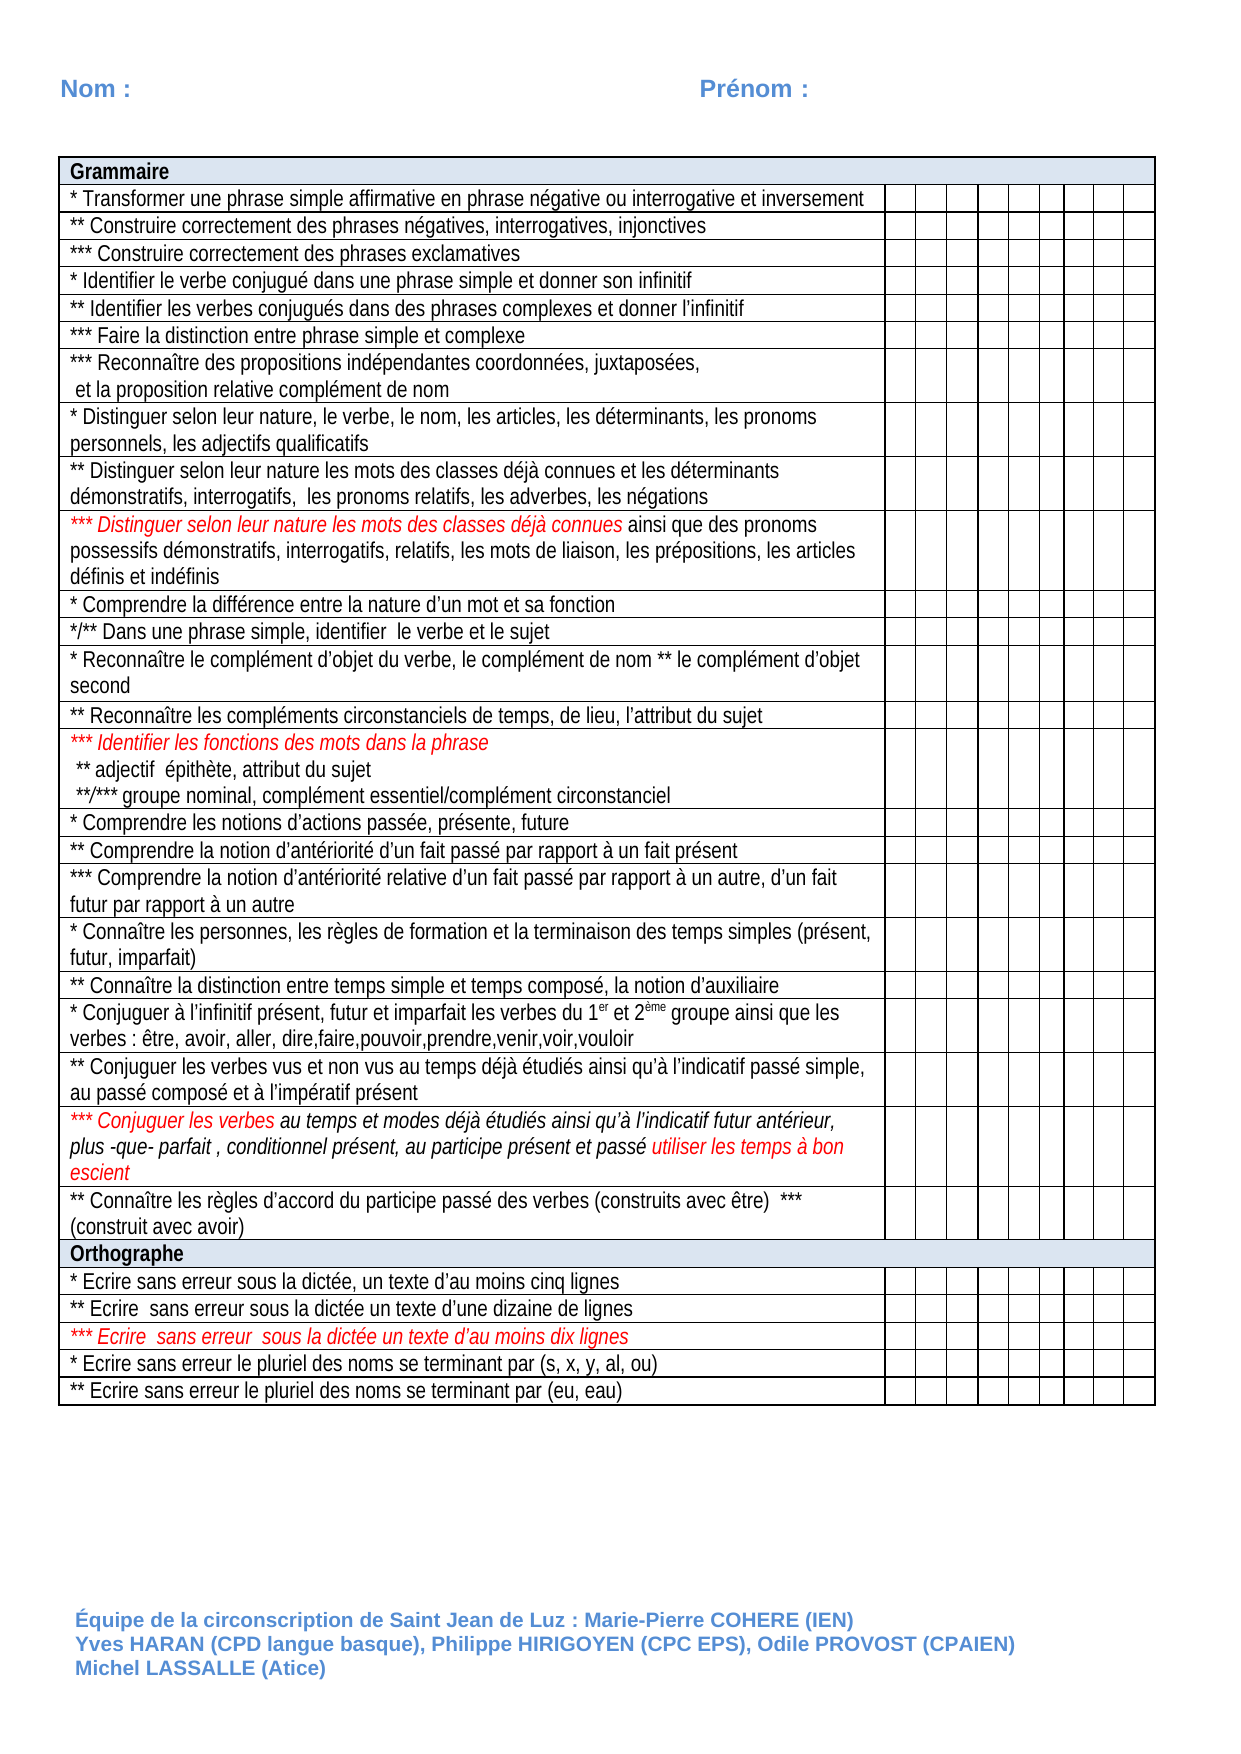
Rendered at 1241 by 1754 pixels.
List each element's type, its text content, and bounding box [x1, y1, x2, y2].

table_cell [1065, 213, 1093, 239]
table_cell [947, 511, 977, 590]
table_cell *** Comprendre la notion d’antériorité relative d’un fait passé par rapport à un autre, d’un fait futur par rapport à un autre [60, 864, 884, 917]
table_cell [1009, 240, 1039, 266]
table_header Grammaire [60, 158, 1154, 184]
table_cell [947, 864, 977, 917]
table_cell [1094, 729, 1123, 808]
table_cell [1065, 729, 1093, 808]
table_cell [886, 809, 915, 836]
table_cell [1040, 403, 1063, 456]
table_cell [947, 972, 977, 998]
table_cell [1065, 322, 1093, 348]
table_cell [1094, 295, 1123, 321]
table_cell [916, 918, 946, 971]
table_cell * Transformer une phrase simple affirmative en phrase négative ou interrogative et inversement [60, 185, 884, 211]
table_cell [1124, 1350, 1154, 1376]
table_cell [886, 1053, 915, 1106]
table_cell [1124, 1053, 1154, 1106]
table_cell [979, 295, 1008, 321]
table_cell [979, 809, 1008, 836]
table_cell [1009, 1107, 1039, 1186]
table_cell [1040, 267, 1063, 293]
table_cell [947, 918, 977, 971]
table_cell [979, 213, 1008, 239]
table_cell [1065, 295, 1093, 321]
table_cell [1009, 267, 1039, 293]
table_cell * Comprendre les notions d’actions passée, présente, future [60, 809, 884, 836]
table_cell [979, 240, 1008, 266]
table_cell [1065, 864, 1093, 917]
table_cell [1065, 1053, 1093, 1106]
table_cell [1040, 185, 1063, 211]
table_cell [1124, 646, 1154, 701]
table_cell [947, 1053, 977, 1106]
table_cell [1094, 837, 1123, 863]
table_cell [1065, 999, 1093, 1052]
table_cell [1040, 1187, 1063, 1239]
table_cell [916, 1378, 946, 1404]
table_cell [1040, 646, 1063, 701]
table_cell [1009, 591, 1039, 617]
table_cell [947, 591, 977, 617]
table_cell [1009, 1323, 1039, 1349]
table_cell [916, 213, 946, 239]
table_cell [886, 646, 915, 701]
table_cell [1124, 295, 1154, 321]
table_cell [1009, 295, 1039, 321]
table_cell [979, 864, 1008, 917]
table_cell [1040, 213, 1063, 239]
table_cell ** Identifier les verbes conjugués dans des phrases complexes et donner l’infinitif [60, 295, 884, 321]
table_cell [916, 1107, 946, 1186]
table_cell [1094, 809, 1123, 836]
table_cell [1040, 864, 1063, 917]
table_cell ** Connaître les règles d’accord du participe passé des verbes (construits avec être) *** (construit avec avoir) [60, 1187, 884, 1239]
table_cell [1040, 972, 1063, 998]
table_cell [947, 618, 977, 644]
table_cell [886, 349, 915, 402]
table_cell [1040, 702, 1063, 728]
table_cell [1040, 591, 1063, 617]
table_cell [979, 1107, 1008, 1186]
table_cell [1065, 837, 1093, 863]
table_cell [947, 702, 977, 728]
table_cell [1124, 999, 1154, 1052]
table_cell [1009, 213, 1039, 239]
table_cell *** Construire correctement des phrases exclamatives [60, 240, 884, 266]
table_cell [1009, 864, 1039, 917]
table_cell [979, 267, 1008, 293]
table_cell [1094, 702, 1123, 728]
table_cell [1124, 809, 1154, 836]
table_cell [916, 240, 946, 266]
table_cell [947, 213, 977, 239]
table_cell [1094, 1378, 1123, 1404]
table_cell [1094, 1350, 1123, 1376]
table_cell [1065, 1295, 1093, 1322]
table_cell [886, 403, 915, 456]
table_cell [979, 511, 1008, 590]
table_cell [886, 1323, 915, 1349]
table_cell * Comprendre la différence entre la nature d’un mot et sa fonction [60, 591, 884, 617]
table_cell [1094, 1323, 1123, 1349]
table_cell ** Construire correctement des phrases négatives, interrogatives, injonctives [60, 213, 884, 239]
table_cell [1094, 918, 1123, 971]
table_cell [1124, 403, 1154, 456]
table_cell * Connaître les personnes, les règles de formation et la terminaison des temps simples (présent, futur, imparfait) [60, 918, 884, 971]
table_cell [947, 837, 977, 863]
table_cell [916, 837, 946, 863]
table_cell [1065, 809, 1093, 836]
table_cell [947, 457, 977, 509]
table_cell [947, 349, 977, 402]
table_cell [1065, 1268, 1093, 1294]
table_cell [979, 349, 1008, 402]
table_cell [1094, 1107, 1123, 1186]
table_cell [979, 646, 1008, 701]
table_cell [916, 999, 946, 1052]
table_cell [1009, 403, 1039, 456]
table_cell [916, 511, 946, 590]
table_cell [947, 809, 977, 836]
table_cell [1094, 403, 1123, 456]
table_cell [1009, 457, 1039, 509]
table_cell [979, 729, 1008, 808]
table_cell *** Reconnaître des propositions indépendantes coordonnées, juxtaposées, et la proposition relative complément de nom [60, 349, 884, 402]
table_cell [886, 1268, 915, 1294]
table_cell [1124, 864, 1154, 917]
table_cell [886, 618, 915, 644]
table_cell [1009, 809, 1039, 836]
table_cell [916, 403, 946, 456]
table_cell * Ecrire sans erreur le pluriel des noms se terminant par (s, x, y, al, ou) [60, 1350, 884, 1376]
table_cell [979, 322, 1008, 348]
table_cell [1094, 185, 1123, 211]
table_cell [1009, 837, 1039, 863]
table_cell [1009, 999, 1039, 1052]
table_cell [916, 591, 946, 617]
table_cell [916, 618, 946, 644]
table_cell [1094, 267, 1123, 293]
table_cell [979, 1053, 1008, 1106]
table_cell [1094, 972, 1123, 998]
table_cell [1040, 837, 1063, 863]
table_cell * Identifier le verbe conjugué dans une phrase simple et donner son infinitif [60, 267, 884, 293]
table_cell [1124, 240, 1154, 266]
table_cell [947, 403, 977, 456]
table_cell [1009, 185, 1039, 211]
table_cell [1040, 1107, 1063, 1186]
table_cell [947, 646, 977, 701]
table_cell [1009, 1053, 1039, 1106]
table_cell [886, 1107, 915, 1186]
table_cell [1040, 1268, 1063, 1294]
table_cell *** Identifier les fonctions des mots dans la phrase ** adjectif épithète, attribut du sujet **/*** groupe nominal, complément essentiel/complément circonstanciel [60, 729, 884, 808]
table_cell [1065, 267, 1093, 293]
table_cell [916, 729, 946, 808]
table_cell [1009, 702, 1039, 728]
table_cell [1065, 1187, 1093, 1239]
table_cell [1094, 1295, 1123, 1322]
table_cell [1094, 646, 1123, 701]
table_cell ** Ecrire sans erreur le pluriel des noms se terminant par (eu, eau) [60, 1378, 884, 1404]
table_cell [916, 295, 946, 321]
table_cell [886, 972, 915, 998]
table_cell [979, 1268, 1008, 1294]
table_cell [1094, 213, 1123, 239]
table_cell [947, 295, 977, 321]
table_cell [886, 837, 915, 863]
table_cell [1040, 809, 1063, 836]
table_cell [916, 267, 946, 293]
table_cell [916, 1187, 946, 1239]
table_cell [1040, 1323, 1063, 1349]
table_cell [979, 702, 1008, 728]
table_cell [886, 591, 915, 617]
table_cell [886, 1350, 915, 1376]
table_cell [1065, 1378, 1093, 1404]
table_cell [1065, 646, 1093, 701]
table_cell [1065, 403, 1093, 456]
table_cell [1094, 1268, 1123, 1294]
table_cell */** Dans une phrase simple, identifier le verbe et le sujet [60, 618, 884, 644]
table_cell [979, 1295, 1008, 1322]
table_cell [1040, 1350, 1063, 1376]
table_cell [916, 457, 946, 509]
table_cell [1124, 972, 1154, 998]
table_cell [1040, 1378, 1063, 1404]
table_cell [1065, 702, 1093, 728]
table_cell [1094, 457, 1123, 509]
table_cell [886, 213, 915, 239]
table_cell [1040, 1053, 1063, 1106]
table_cell [947, 999, 977, 1052]
table_cell [979, 837, 1008, 863]
table_cell [1065, 591, 1093, 617]
table_cell [1065, 349, 1093, 402]
table_cell [886, 295, 915, 321]
table_cell [916, 1350, 946, 1376]
table_cell [1040, 1295, 1063, 1322]
table_cell ** Ecrire sans erreur sous la dictée un texte d’une dizaine de lignes [60, 1295, 884, 1322]
table_cell [916, 349, 946, 402]
table_cell [1094, 1187, 1123, 1239]
table_cell [947, 1378, 977, 1404]
table_cell [886, 322, 915, 348]
table_cell [916, 185, 946, 211]
table_cell * Distinguer selon leur nature, le verbe, le nom, les articles, les déterminants, les pronoms personnels, les adjectifs qualificatifs [60, 403, 884, 456]
table_cell [1124, 322, 1154, 348]
table_cell [947, 729, 977, 808]
table_cell [886, 729, 915, 808]
table_cell [1124, 213, 1154, 239]
table_cell [916, 1053, 946, 1106]
table_cell [1009, 1295, 1039, 1322]
table_cell [886, 1378, 915, 1404]
table_cell [1065, 972, 1093, 998]
table_cell [1124, 349, 1154, 402]
table_cell [886, 1187, 915, 1239]
table_cell ** Conjuguer les verbes vus et non vus au temps déjà étudiés ainsi qu’à l’indicatif passé simple, au passé composé et à l’impératif présent [60, 1053, 884, 1106]
table_cell [1040, 511, 1063, 590]
table_cell [1009, 322, 1039, 348]
table_cell Orthographe [60, 1240, 1154, 1267]
table_cell [886, 240, 915, 266]
table_cell [886, 511, 915, 590]
table_cell [916, 1268, 946, 1294]
table_cell [1094, 511, 1123, 590]
table_cell * Ecrire sans erreur sous la dictée, un texte d’au moins cinq lignes [60, 1268, 884, 1294]
table_cell ** Connaître la distinction entre temps simple et temps composé, la notion d’auxiliaire [60, 972, 884, 998]
table_cell [1065, 240, 1093, 266]
table_cell [947, 1323, 977, 1349]
table_cell [1124, 267, 1154, 293]
table_cell ** Distinguer selon leur nature les mots des classes déjà connues et les déterminants démonstratifs, interrogatifs, les pronoms relatifs, les adverbes, les négations [60, 457, 884, 509]
table_cell [1124, 1268, 1154, 1294]
table_cell [979, 185, 1008, 211]
table_cell [886, 267, 915, 293]
table_cell [947, 1107, 977, 1186]
table_cell [947, 322, 977, 348]
table_cell [1124, 457, 1154, 509]
table_cell [1009, 729, 1039, 808]
table_cell [916, 702, 946, 728]
table_cell [947, 1295, 977, 1322]
table_cell [1065, 1107, 1093, 1186]
table_cell [1065, 511, 1093, 590]
table_cell [916, 646, 946, 701]
table_cell [916, 972, 946, 998]
table_cell [979, 618, 1008, 644]
table_cell [916, 864, 946, 917]
table_cell [886, 457, 915, 509]
table_cell [979, 1187, 1008, 1239]
table_cell [886, 185, 915, 211]
table_cell [1040, 349, 1063, 402]
table_cell [1009, 1378, 1039, 1404]
table_cell [947, 1350, 977, 1376]
table_cell [1094, 349, 1123, 402]
table_cell [1124, 1107, 1154, 1186]
table_cell [1094, 864, 1123, 917]
table_cell [1009, 1350, 1039, 1376]
table_cell [1124, 1378, 1154, 1404]
table_cell [1040, 999, 1063, 1052]
table_cell [979, 591, 1008, 617]
table_cell [1124, 1187, 1154, 1239]
table_cell [1040, 322, 1063, 348]
table_cell [1009, 618, 1039, 644]
table_cell [916, 1295, 946, 1322]
table_cell [1009, 511, 1039, 590]
table_cell [979, 457, 1008, 509]
table_cell [1124, 1295, 1154, 1322]
table_cell [1065, 918, 1093, 971]
table_cell [1124, 1323, 1154, 1349]
table_cell [1094, 618, 1123, 644]
table_cell [1009, 972, 1039, 998]
table_cell [886, 999, 915, 1052]
table_cell *** Faire la distinction entre phrase simple et complexe [60, 322, 884, 348]
table_cell [1065, 185, 1093, 211]
table_cell [1124, 837, 1154, 863]
table_cell [1009, 1187, 1039, 1239]
table_cell [916, 1323, 946, 1349]
table_cell [916, 809, 946, 836]
table_cell [947, 267, 977, 293]
table_cell [979, 918, 1008, 971]
table_cell [1124, 511, 1154, 590]
table_cell [1040, 295, 1063, 321]
table_cell [1065, 618, 1093, 644]
table_cell [979, 1323, 1008, 1349]
table_cell [1094, 999, 1123, 1052]
table_cell [979, 972, 1008, 998]
table_cell [1124, 729, 1154, 808]
table_cell [1040, 240, 1063, 266]
table_cell [1040, 729, 1063, 808]
table_cell [979, 1350, 1008, 1376]
table_cell [1009, 918, 1039, 971]
table_cell [1124, 591, 1154, 617]
table_cell [886, 1295, 915, 1322]
table_cell [1124, 185, 1154, 211]
table_cell [947, 1268, 977, 1294]
table_cell [1009, 1268, 1039, 1294]
table_cell [1040, 457, 1063, 509]
table_cell [1094, 240, 1123, 266]
table_cell ** Reconnaître les compléments circonstanciels de temps, de lieu, l’attribut du sujet [60, 702, 884, 728]
table_cell [1124, 702, 1154, 728]
table_cell [886, 864, 915, 917]
table_cell [979, 403, 1008, 456]
table_cell [947, 240, 977, 266]
table_cell *** Ecrire sans erreur sous la dictée un texte d’au moins dix lignes [60, 1323, 884, 1349]
table_cell [1040, 918, 1063, 971]
table_cell [886, 918, 915, 971]
table_cell [1065, 457, 1093, 509]
table_cell *** Conjuguer les verbes au temps et modes déjà étudiés ainsi qu’à l’indicatif futur antérieur, plus -que- parfait , conditionnel présent, au participe présent et passé utiliser les temps à bon escient [60, 1107, 884, 1186]
table_cell [947, 185, 977, 211]
table_cell [1009, 646, 1039, 701]
table_cell ** Comprendre la notion d’antériorité d’un fait passé par rapport à un fait présent [60, 837, 884, 863]
table_cell [1124, 618, 1154, 644]
table_cell [979, 999, 1008, 1052]
table_cell [1124, 918, 1154, 971]
table_cell [1094, 1053, 1123, 1106]
table_cell [1065, 1323, 1093, 1349]
table_cell [916, 322, 946, 348]
table_cell [1065, 1350, 1093, 1376]
table_cell [979, 1378, 1008, 1404]
table_cell [947, 1187, 977, 1239]
table_cell [1094, 322, 1123, 348]
table_cell [1094, 591, 1123, 617]
table_cell * Conjuguer à l’infinitif présent, futur et imparfait les verbes du 1er et 2ème groupe ainsi que les verbes : être, avoir, aller, dire,faire,pouvoir,prendre,venir,voir,vouloir [60, 999, 884, 1052]
table_cell [1009, 349, 1039, 402]
table_cell *** Distinguer selon leur nature les mots des classes déjà connues ainsi que des pronoms possessifs démonstratifs, interrogatifs, relatifs, les mots de liaison, les prépositions, les articles définis et indéfinis [60, 511, 884, 590]
table_cell [1040, 618, 1063, 644]
table_cell [886, 702, 915, 728]
table_cell * Reconnaître le complément d’objet du verbe, le complément de nom ** le complément d’objet second [60, 646, 884, 701]
